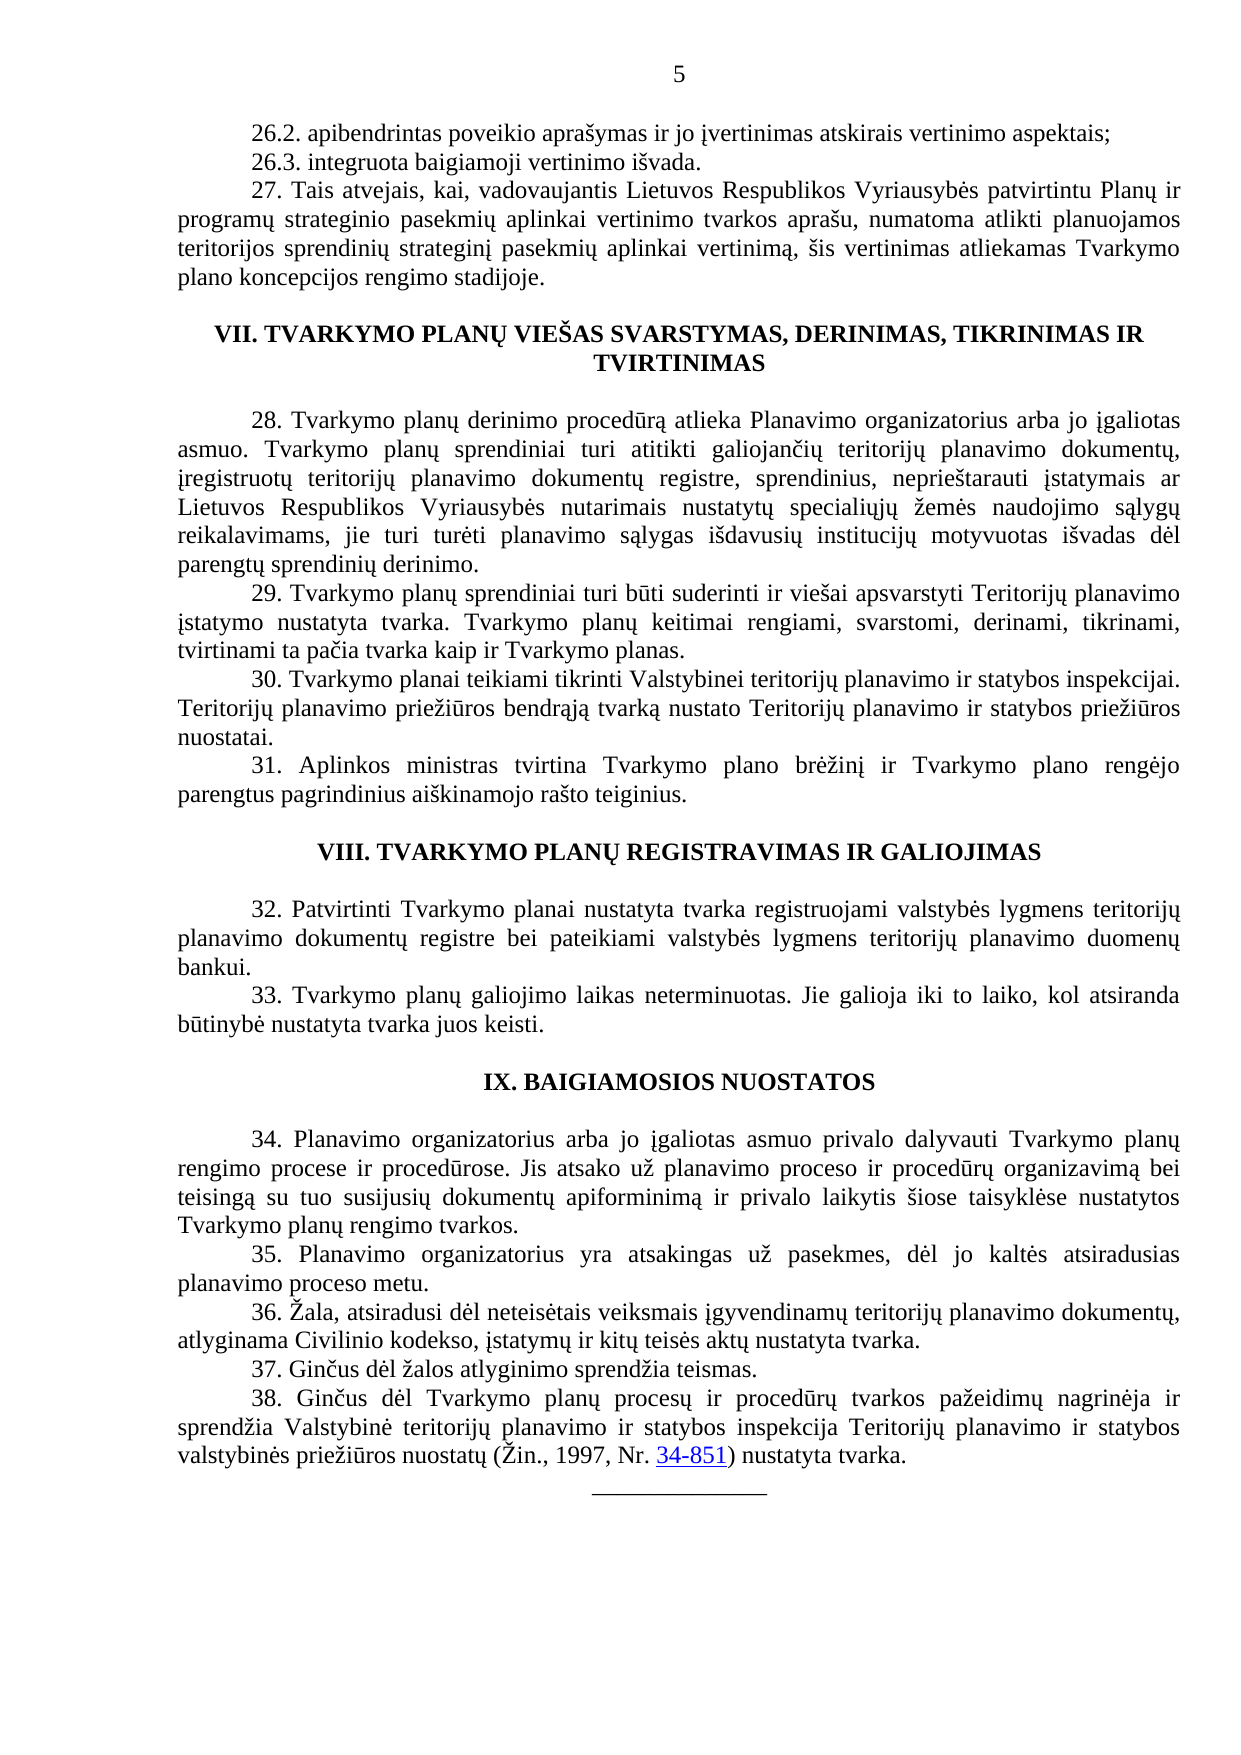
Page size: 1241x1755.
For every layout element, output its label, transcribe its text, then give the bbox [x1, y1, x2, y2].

text 26.2. apibendrintas poveikio aprašymas ir jo įvertinimas atskirais vertinimo aspektais; [177, 118, 1181, 147]
text 27. Tais atvejais, kai, vadovaujantis Lietuvos Respublikos Vyriausybės patvirtintu Planų ir programų strateginio pasekmių aplinkai vertinimo tvarkos aprašu, numatoma atlikti planuojamos teritorijos sprendinių strateginį pasekmių aplinkai vertinimą, šis vertinimas atliekamas Tvarkymo plano koncepcijos rengimo stadijoje. [177, 176, 1181, 291]
text IX. Baigiamosios nuostatos [177, 1067, 1181, 1096]
text 34. Planavimo organizatorius arba jo įgaliotas asmuo privalo dalyvauti Tvarkymo planų rengimo procese ir procedūrose. Jis atsako už planavimo proceso ir procedūrų organizavimą bei teisingą su tuo susijusių dokumentų apiforminimą ir privalo laikytis šiose taisyklėse nustatytos Tvarkymo planų rengimo tvarkos. [177, 1124, 1181, 1239]
text 26.3. integruota baigiamoji vertinimo išvada. [177, 147, 1181, 176]
text 28. Tvarkymo planų derinimo procedūrą atlieka Planavimo organizatorius arba jo įgaliotas asmuo. Tvarkymo planų sprendiniai turi atitikti galiojančių teritorijų planavimo dokumentų, įregistruotų teritorijų planavimo dokumentų registre, sprendinius, neprieštarauti įstatymais ar Lietuvos Respublikos Vyriausybės nutarimais nustatytų specialiųjų žemės naudojimo sąlygų reikalavimams, jie turi turėti planavimo sąlygas išdavusių institucijų motyvuotas išvadas dėl parengtų sprendinių derinimo. [177, 406, 1181, 578]
text 32. Patvirtinti Tvarkymo planai nustatyta tvarka registruojami valstybės lygmens teritorijų planavimo dokumentų registre bei pateikiami valstybės lygmens teritorijų planavimo duomenų bankui. [177, 894, 1181, 981]
text 33. Tvarkymo planų galiojimo laikas neterminuotas. Jie galioja iki to laiko, kol atsiranda būtinybė nustatyta tvarka juos keisti. [177, 981, 1181, 1038]
text 35. Planavimo organizatorius yra atsakingas už pasekmes, dėl jo kaltės atsiradusias planavimo proceso metu. [177, 1239, 1181, 1297]
text ______________ [177, 1469, 1181, 1498]
text VII. TVARKYMO PLANŲ VIEŠAS SVARSTYMAS, DERINIMAS, tikrinimas IR TVIRTINIMAS [177, 319, 1181, 377]
text 36. Žala, atsiradusi dėl neteisėtais veiksmais įgyvendinamų teritorijų planavimo dokumentų, atlyginama Civilinio kodekso, įstatymų ir kitų teisės aktų nustatyta tvarka. [177, 1297, 1181, 1354]
text 29. Tvarkymo planų sprendiniai turi būti suderinti ir viešai apsvarstyti Teritorijų planavimo įstatymo nustatyta tvarka. Tvarkymo planų keitimai rengiami, svarstomi, derinami, tikrinami, tvirtinami ta pačia tvarka kaip ir Tvarkymo planas. [177, 578, 1181, 664]
text 30. Tvarkymo planai teikiami tikrinti Valstybinei teritorijų planavimo ir statybos inspekcijai. Teritorijų planavimo priežiūros bendrąją tvarką nustato Teritorijų planavimo ir statybos priežiūros nuostatai. [177, 664, 1181, 751]
text 31. Aplinkos ministras tvirtina Tvarkymo plano brėžinį ir Tvarkymo plano rengėjo parengtus pagrindinius aiškinamojo rašto teiginius. [177, 751, 1181, 808]
text 38. Ginčus dėl Tvarkymo planų procesų ir procedūrų tvarkos pažeidimų nagrinėja ir sprendžia Valstybinė teritorijų planavimo ir statybos inspekcija Teritorijų planavimo ir statybos valstybinės priežiūros nuostatų (Žin., 1997, Nr. 34-851) nustatyta tvarka. [177, 1383, 1181, 1469]
text 37. Ginčus dėl žalos atlyginimo sprendžia teismas. [177, 1354, 1181, 1383]
text VIII. TVARKYMO PLANŲ REGISTRAVIMAS IR GALIOJIMAS [177, 837, 1181, 866]
